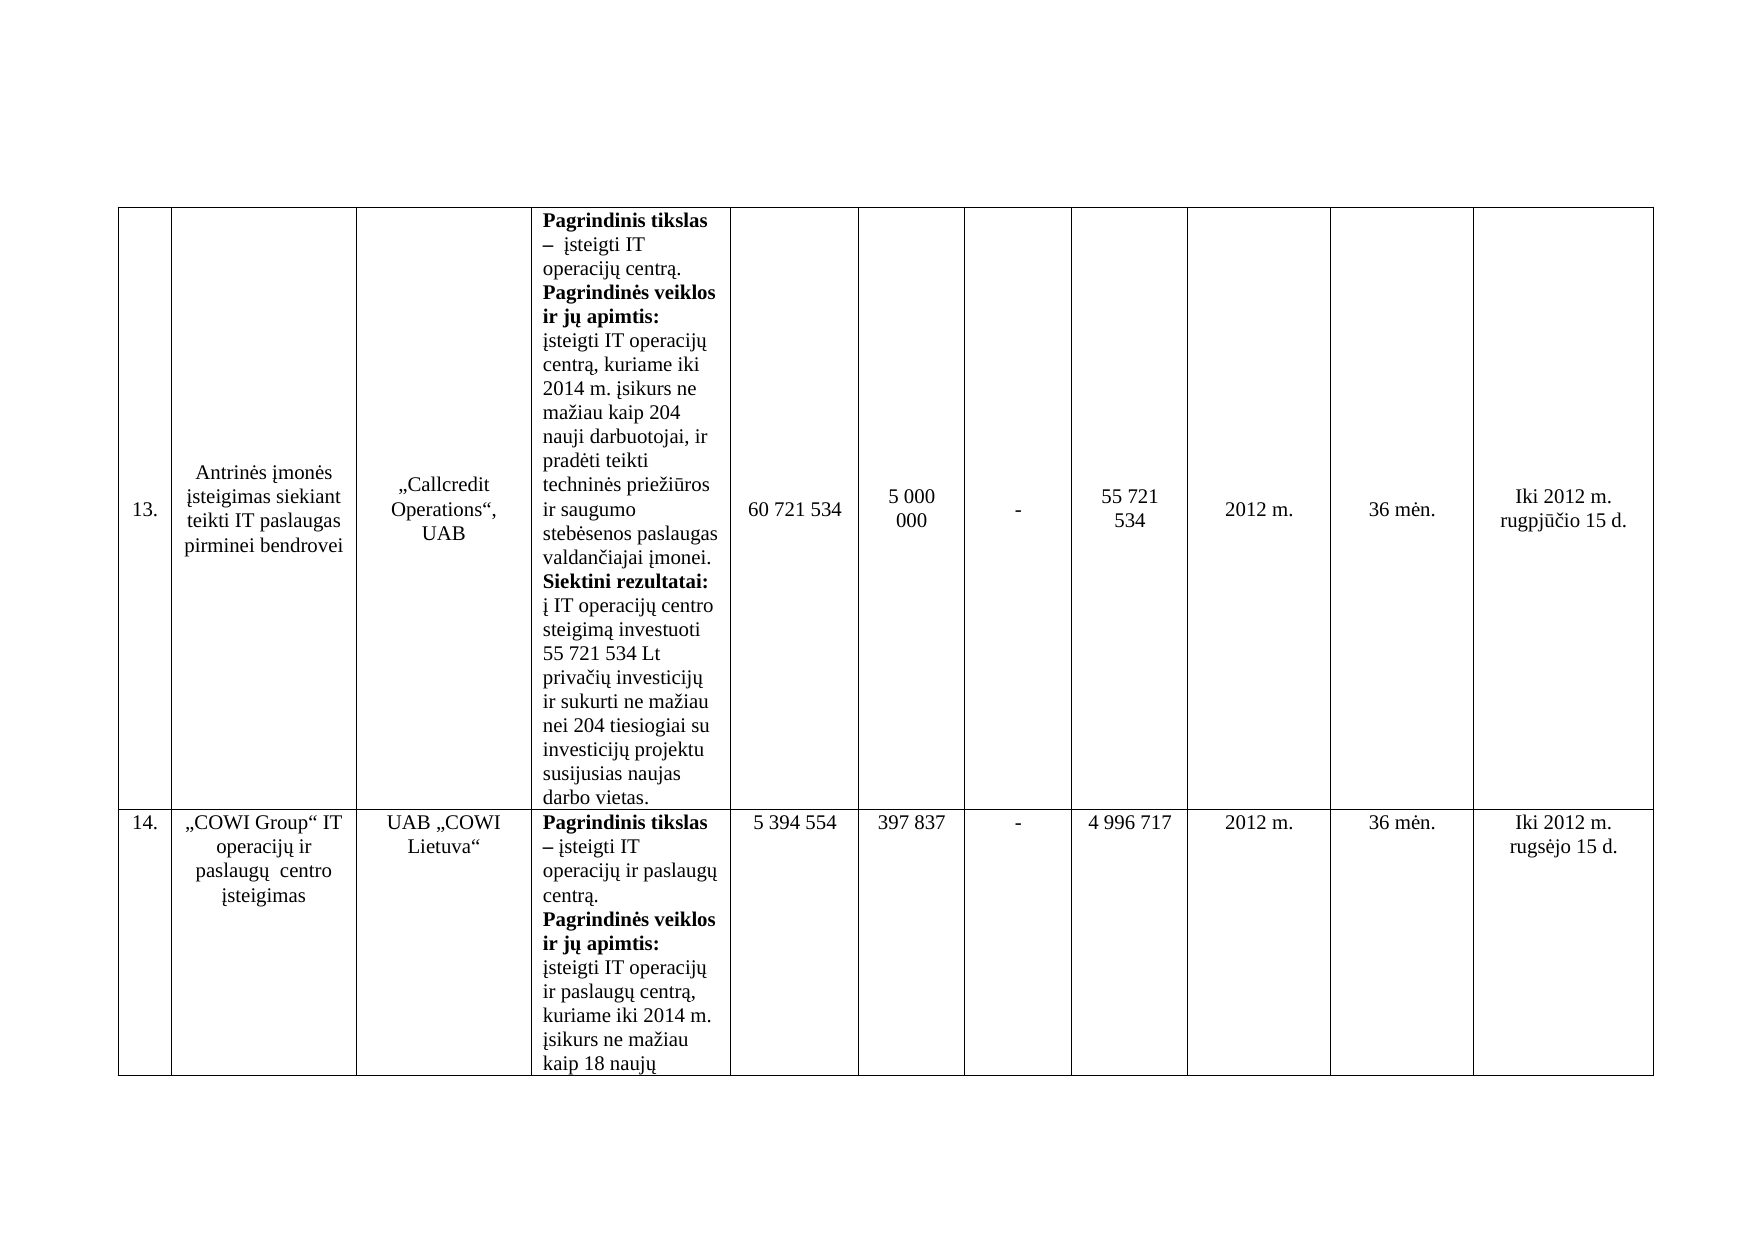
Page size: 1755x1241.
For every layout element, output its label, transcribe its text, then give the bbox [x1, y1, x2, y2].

table_cell Pagrindinis tikslas – įsteigti IT operacijų centrą. Pagrindinės veiklos ir jų apimtis: įsteigti IT operacijų centrą, kuriame iki 2014 m. įsikurs ne mažiau kaip 204 nauji darbuotojai, ir pradėti teikti techninės priežiūros ir saugumo stebėsenos paslaugas valdančiajai įmonei. Siektini rezultatai: į IT operacijų centro steigimą investuoti 55 721 534 Lt privačių investicijų ir sukurti ne mažiau nei 204 tiesiogiai su investicijų projektu susijusias naujas darbo vietas. [532, 208, 730, 809]
table_cell 2012 m. [1188, 208, 1330, 809]
table_cell Iki 2012 m. rugpjūčio 15 d. [1474, 208, 1653, 809]
table_cell 2012 m. [1188, 810, 1330, 1075]
table_cell „COWI Group“ IT operacijų ir paslaugų centro įsteigimas [172, 810, 356, 1075]
table_cell 60 721 534 [731, 208, 858, 809]
table_cell 13. [119, 208, 171, 809]
table_cell 5 394 554 [731, 810, 858, 1075]
table_cell Iki 2012 m. rugsėjo 15 d. [1474, 810, 1653, 1075]
table_cell „Callcredit Operations“, UAB [357, 208, 531, 809]
table_cell - [965, 208, 1071, 809]
table_cell - [965, 810, 1071, 1075]
table_cell 55 721 534 [1072, 208, 1187, 809]
table_cell 14. [119, 810, 171, 1075]
table_cell 36 mėn. [1331, 810, 1473, 1075]
table_cell 4 996 717 [1072, 810, 1187, 1075]
table_cell 5 000 000 [859, 208, 964, 809]
table_cell Antrinės įmonės įsteigimas siekiant teikti IT paslaugas pirminei bendrovei [172, 208, 356, 809]
table_cell 397 837 [859, 810, 964, 1075]
table_cell Pagrindinis tikslas – įsteigti IT operacijų ir paslaugų centrą. Pagrindinės veiklos ir jų apimtis: įsteigti IT operacijų ir paslaugų centrą, kuriame iki 2014 m. įsikurs ne mažiau kaip 18 naujų [532, 810, 730, 1075]
table_cell UAB „COWI Lietuva“ [357, 810, 531, 1075]
table_cell 36 mėn. [1331, 208, 1473, 809]
